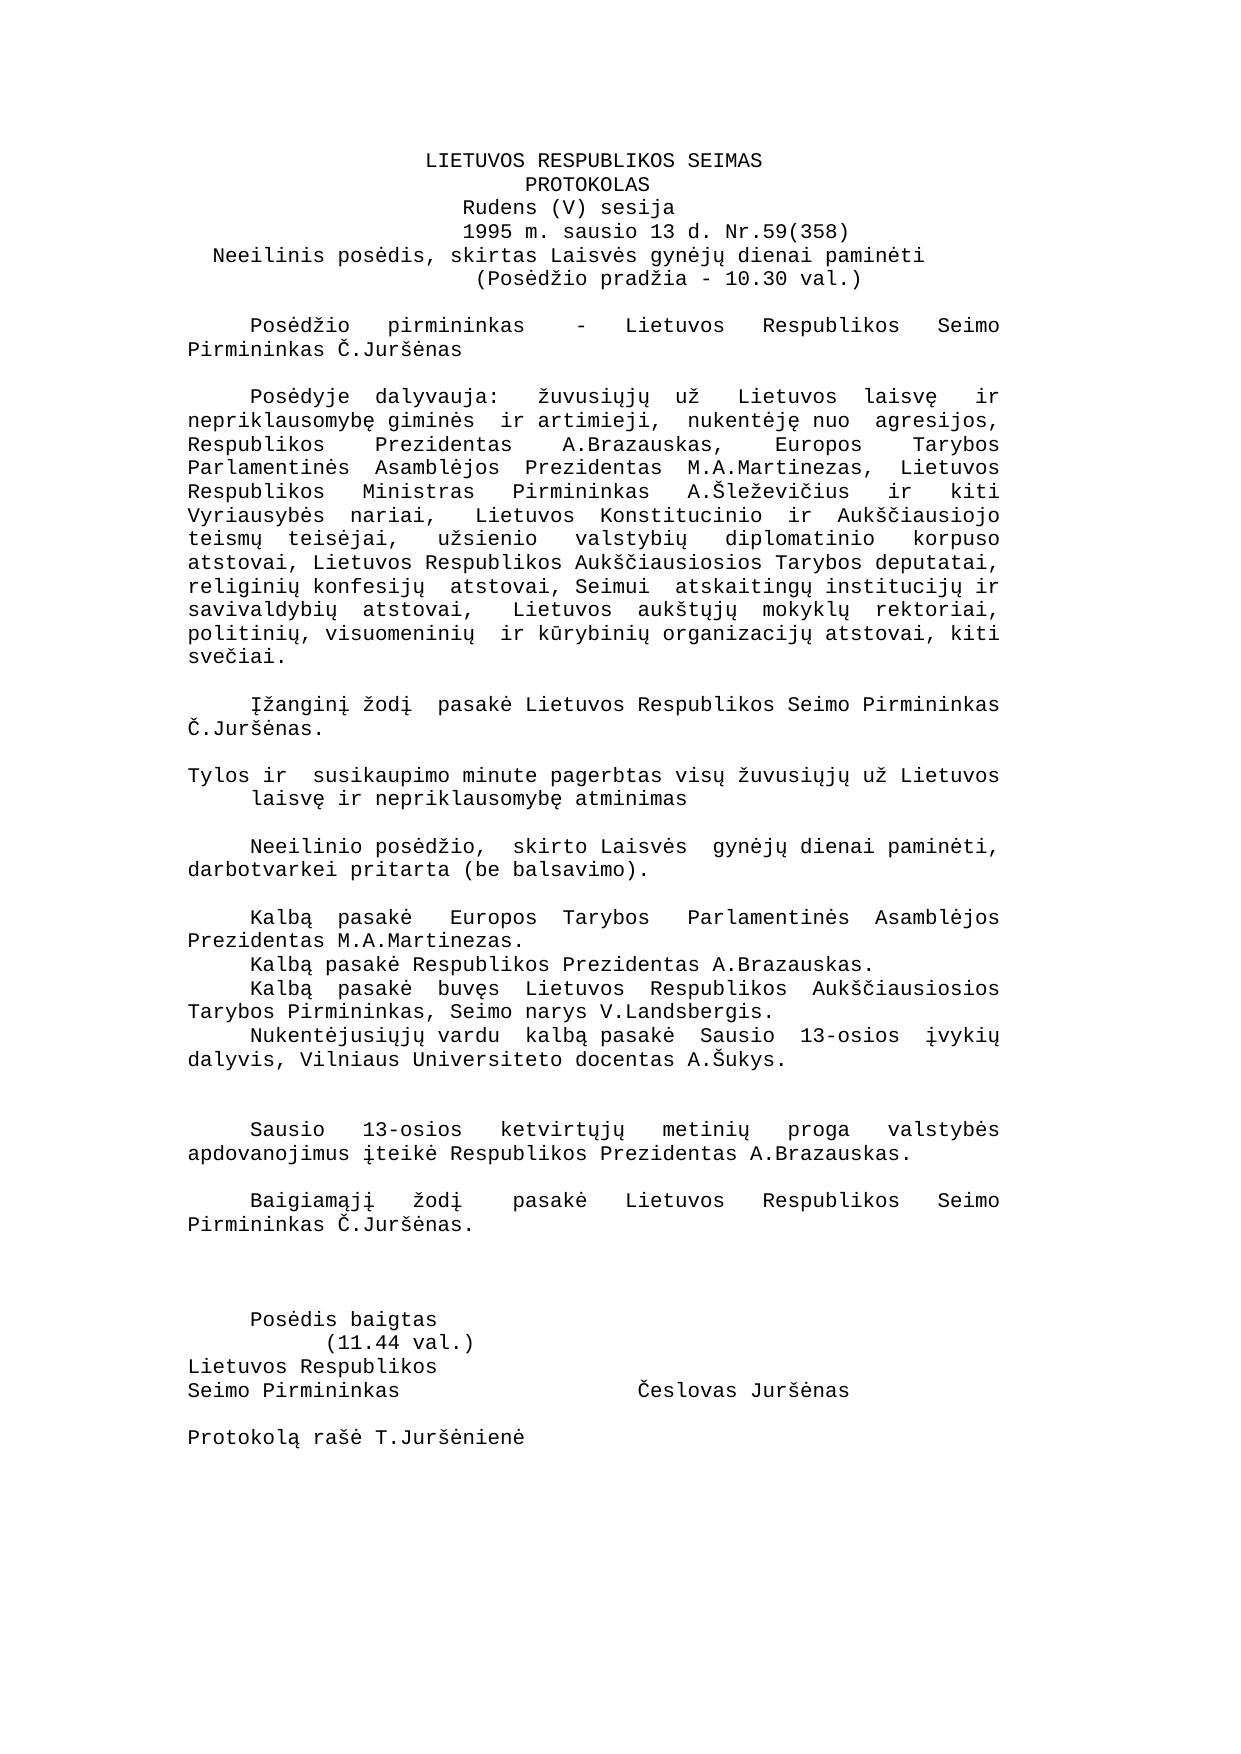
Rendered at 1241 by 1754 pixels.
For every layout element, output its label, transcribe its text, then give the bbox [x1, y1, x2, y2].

text Kalbą pasakė buvęs Lietuvos Respublikos Aukščiausiosios [187, 978, 1053, 1001]
text (Posėdžio pradžia - 10.30 val.) [187, 268, 1053, 292]
text atstovai, Lietuvos Respublikos Aukščiausiosios Tarybos deputatai, [187, 552, 1053, 576]
text Neeilinis posėdis, skirtas Laisvės gynėjų dienai paminėti [187, 244, 1053, 268]
text Rudens (V) sesija [187, 197, 1053, 221]
text dalyvis, Vilniaus Universiteto docentas A.Šukys. [187, 1048, 1053, 1072]
text Protokolą rašė T.Juršėnienė [187, 1427, 1053, 1451]
text politinių, visuomeninių ir kūrybinių organizacijų atstovai, kiti [187, 623, 1053, 647]
text Įžanginį žodį pasakė Lietuvos Respublikos Seimo Pirmininkas [187, 694, 1053, 717]
text Neeilinio posėdžio, skirto Laisvės gynėjų dienai paminėti, [187, 836, 1053, 859]
text darbotvarkei pritarta (be balsavimo). [187, 859, 1053, 883]
text Sausio 13-osios ketvirtųjų metinių proga valstybės [187, 1119, 1053, 1143]
text Kalbą pasakė Europos Tarybos Parlamentinės Asamblėjos [187, 907, 1053, 930]
text Tylos ir susikaupimo minute pagerbtas visų žuvusiųjų už Lietuvos [187, 765, 1053, 788]
text Baigiamąjį žodį pasakė Lietuvos Respublikos Seimo [187, 1190, 1053, 1214]
text Parlamentinės Asamblėjos Prezidentas M.A.Martinezas, Lietuvos [187, 457, 1053, 481]
text Posėdis baigtas [187, 1309, 1053, 1332]
text savivaldybių atstovai, Lietuvos aukštųjų mokyklų rektoriai, [187, 599, 1053, 623]
text LIETUVOS RESPUBLIKOS SEIMAS [187, 150, 1053, 174]
text Respublikos Prezidentas A.Brazauskas, Europos Tarybos [187, 434, 1053, 457]
text Vyriausybės nariai, Lietuvos Konstitucinio ir Aukščiausiojo [187, 505, 1053, 528]
text Nukentėjusiųjų vardu kalbą pasakė Sausio 13-osios įvykių [187, 1025, 1053, 1048]
text Posėdžio pirmininkas - Lietuvos Respublikos Seimo [187, 316, 1053, 339]
text apdovanojimus įteikė Respublikos Prezidentas A.Brazauskas. [187, 1143, 1053, 1167]
text teismų teisėjai, užsienio valstybių diplomatinio korpuso [187, 528, 1053, 552]
text Č.Juršėnas. [187, 717, 1053, 741]
text Tarybos Pirmininkas, Seimo narys V.Landsbergis. [187, 1001, 1053, 1025]
text 1995 m. sausio 13 d. Nr.59(358) [187, 221, 1053, 244]
text Kalbą pasakė Respublikos Prezidentas A.Brazauskas. [187, 954, 1053, 978]
text Lietuvos Respublikos [187, 1356, 1053, 1379]
text Pirmininkas Č.Juršėnas [187, 339, 1053, 363]
text Posėdyje dalyvauja: žuvusiųjų už Lietuvos laisvę ir [187, 386, 1053, 410]
text laisvę ir nepriklausomybę atminimas [187, 788, 1053, 812]
text Respublikos Ministras Pirmininkas A.Šleževičius ir kiti [187, 481, 1053, 505]
text religinių konfesijų atstovai, Seimui atskaitingų institucijų ir [187, 576, 1053, 599]
text svečiai. [187, 647, 1053, 670]
text Pirmininkas Č.Juršėnas. [187, 1214, 1053, 1238]
text Prezidentas M.A.Martinezas. [187, 930, 1053, 954]
text PROTOKOLAS [187, 174, 1053, 197]
text (11.44 val.) [187, 1332, 1053, 1356]
text Seimo Pirmininkas Česlovas Juršėnas [187, 1379, 1053, 1403]
text nepriklausomybę giminės ir artimieji, nukentėję nuo agresijos, [187, 410, 1053, 434]
